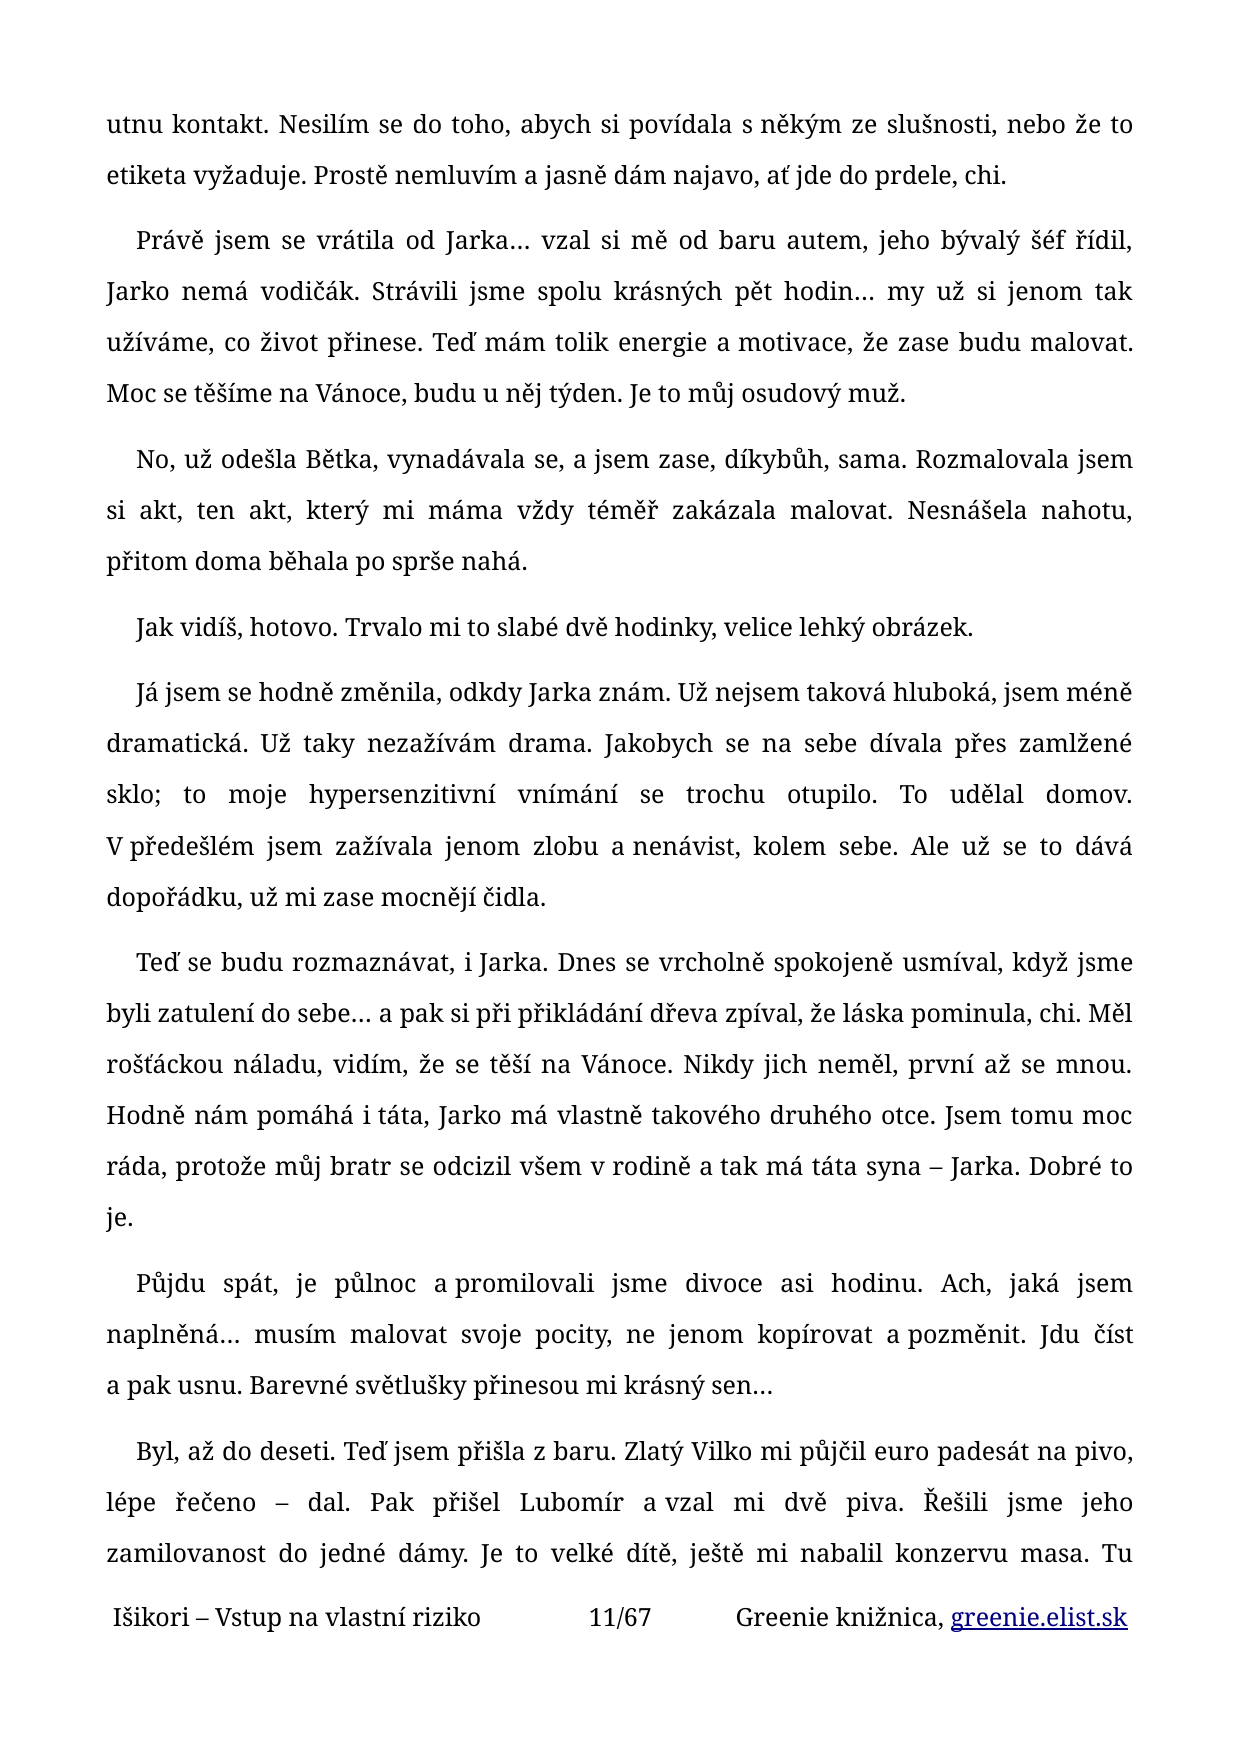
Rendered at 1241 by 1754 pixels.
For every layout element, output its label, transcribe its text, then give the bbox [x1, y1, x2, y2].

text Byl, až do deseti. Teď jsem přišla z baru. Zlatý Vilko mi půjčil euro padesát na pivo, lépe řečeno – dal. Pak přišel Lubomír a vzal mi dvě piva. Řešili jsme jeho zamilovanost do jedné dámy. Je to velké dítě, ještě mi nabalil konzervu masa. Tu [106, 1433, 1134, 1569]
text Právě jsem se vrátila od Jarka… vzal si mě od baru autem, jeho bývalý šéf řídil, Jarko nemá vodičák. Strávili jsme spolu krásných pět hodin… my už si jenom tak užíváme, co život přinese. Teď mám tolik energie a motivace, že zase budu malovat. Moc se těšíme na Vánoce, budu u něj týden. Je to můj osudový muž. [106, 223, 1134, 410]
text No, už odešla Bětka, vynadávala se, a jsem zase, díkybůh, sama. Rozmalovala jsem si akt, ten akt, který mi máma vždy téměř zakázala malovat. Nesnášela nahotu, přitom doma běhala po sprše nahá. [106, 442, 1134, 578]
text Teď se budu rozmaznávat, i Jarka. Dnes se vrcholně spokojeně usmíval, když jsme byli zatulení do sebe… a pak si při přikládání dřeva zpíval, že láska pominula, chi. Měl rošťáckou náladu, vidím, že se těší na Vánoce. Nikdy jich neměl, první až se mnou. Hodně nám pomáhá i táta, Jarko má vlastně takového druhého otce. Jsem tomu moc ráda, protože můj bratr se odcizil všem v rodině a tak má táta syna – Jarka. Dobré to je. [106, 945, 1134, 1234]
text Jak vidíš, hotovo. Trvalo mi to slabé dvě hodinky, velice lehký obrázek. [106, 609, 1134, 643]
text Já jsem se hodně změnila, odkdy Jarka znám. Už nejsem taková hluboká, jsem méně dramatická. Už taky nezažívám drama. Jakobych se na sebe dívala přes zamlžené sklo; to moje hypersenzitivní vnímání se trochu otupilo. To udělal domov. V předešlém jsem zažívala jenom zlobu a nenávist, kolem sebe. Ale už se to dává dopořádku, už mi zase mocnějí čidla. [106, 675, 1134, 913]
text Půjdu spát, je půlnoc a promilovali jsme divoce asi hodinu. Ach, jaká jsem naplněná… musím malovat svoje pocity, ne jenom kopírovat a pozměnit. Jdu číst a pak usnu. Barevné světlušky přinesou mi krásný sen… [106, 1266, 1134, 1402]
text utnu kontakt. Nesilím se do toho, abych si povídala s někým ze slušnosti, nebo že to etiketa vyžaduje. Prostě nemluvím a jasně dám najavo, ať jde do prdele, chi. [106, 106, 1134, 191]
